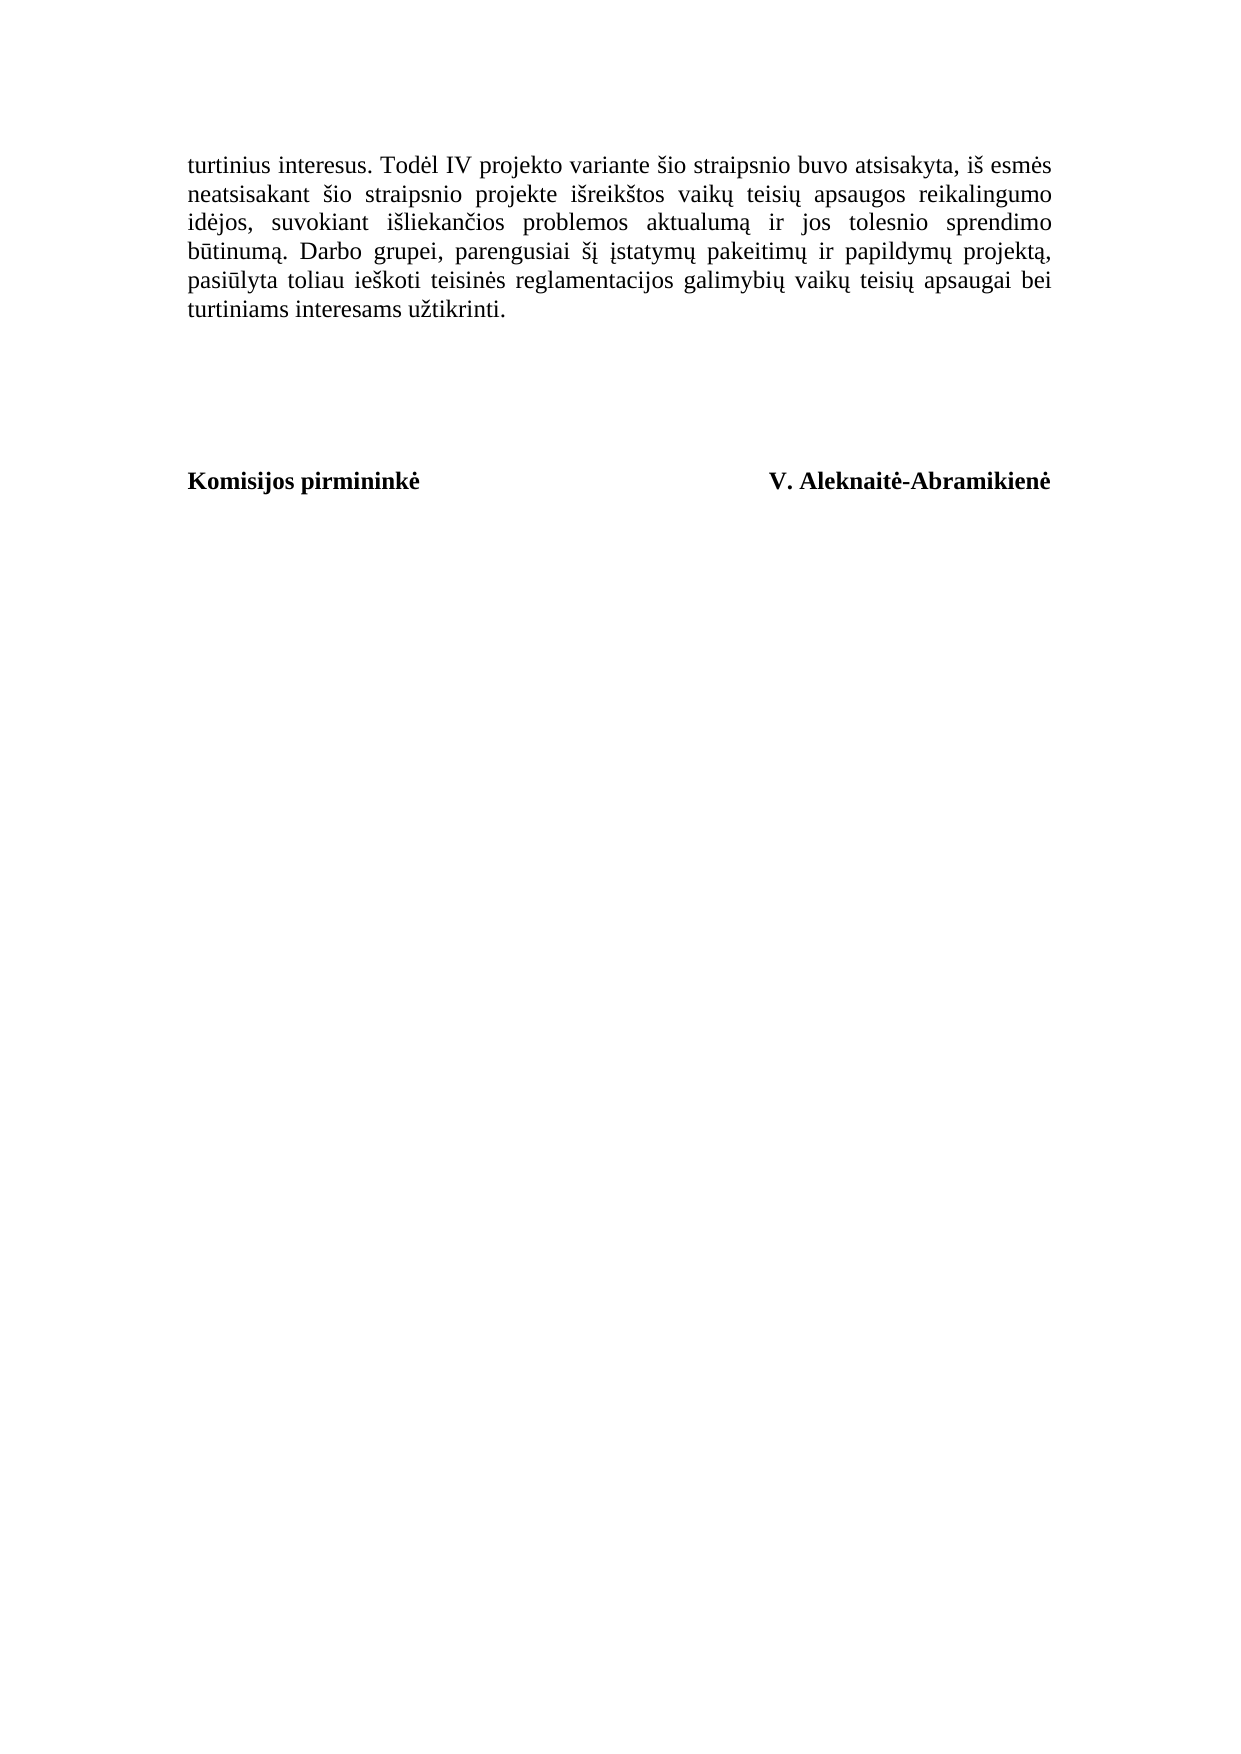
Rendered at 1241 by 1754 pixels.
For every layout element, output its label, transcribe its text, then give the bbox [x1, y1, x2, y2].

text turtinius interesus. Todėl IV projekto variante šio straipsnio buvo atsisakyta, iš esmės neatsisakant šio straipsnio projekte išreikštos vaikų teisių apsaugos reikalingumo idėjos, suvokiant išliekančios problemos aktualumą ir jos tolesnio sprendimo būtinumą. Darbo grupei, parengusiai šį įstatymų pakeitimų ir papildymų projektą, pasiūlyta toliau ieškoti teisinės reglamentacijos galimybių vaikų teisių apsaugai bei turtiniams interesams užtikrinti. [187, 150, 1053, 322]
text Komisijos pirmininkė V. Aleknaitė-Abramikienė [187, 466, 1053, 495]
